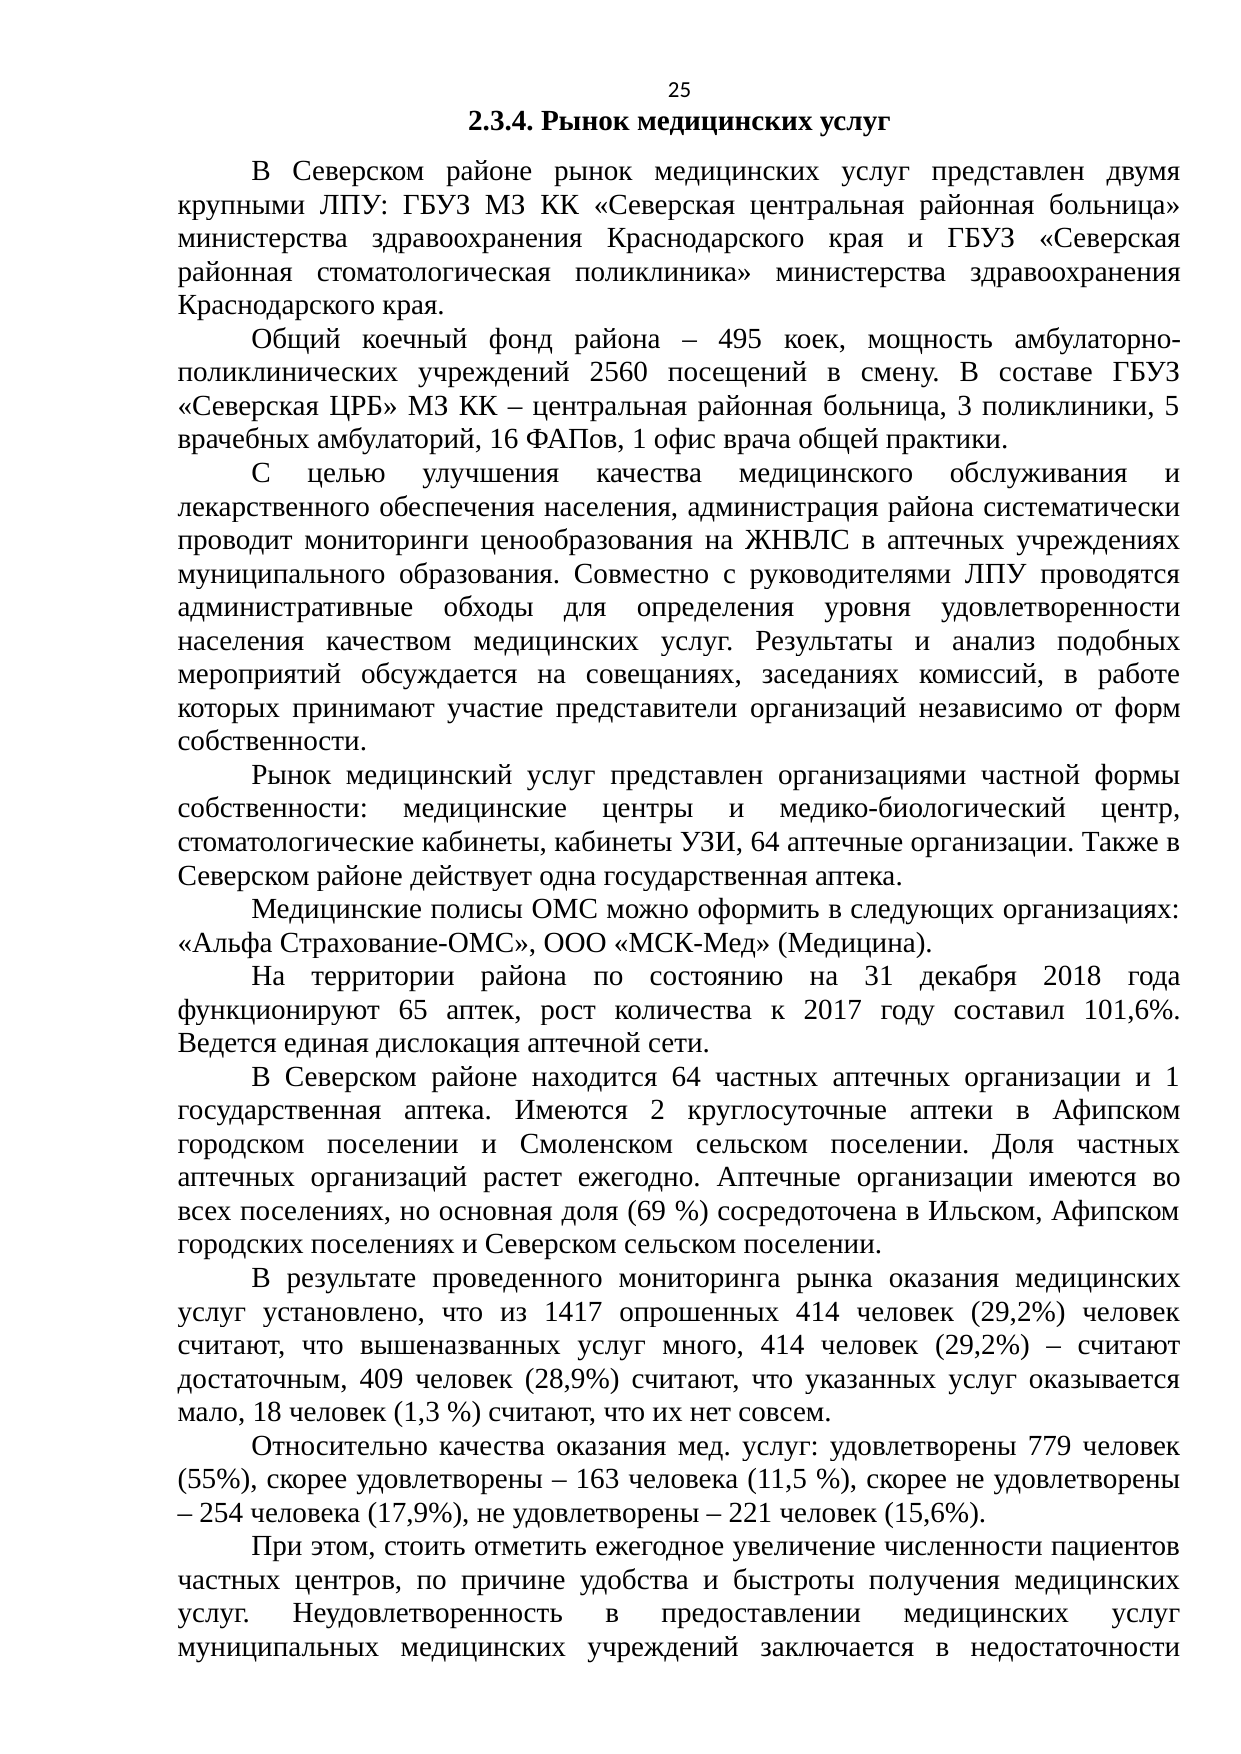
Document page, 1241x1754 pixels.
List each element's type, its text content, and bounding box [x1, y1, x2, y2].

text На территории района по состоянию на 31 декабря 2018 года функционируют 65 аптек, рост количества к 2017 году составил 101,6%. Ведется единая дислокация аптечной сети. [177, 958, 1181, 1059]
text Медицинские полисы ОМС можно оформить в следующих организациях: «Альфа Страхование-ОМС», ООО «МСК-Мед» (Медицина). [177, 891, 1181, 958]
text Относительно качества оказания мед. услуг: удовлетворены 779 человек (55%), скорее удовлетворены – 163 человека (11,5 %), скорее не удовлетворены – 254 человека (17,9%), не удовлетворены – 221 человек (15,6%). [177, 1428, 1181, 1528]
text С целью улучшения качества медицинского обслуживания и лекарственного обеспечения населения, администрация района систематически проводит мониторинги ценообразования на ЖНВЛС в аптечных учреждениях муниципального образования. Совместно с руководителями ЛПУ проводятся административные обходы для определения уровня удовлетворенности населения качеством медицинских услуг. Результаты и анализ подобных мероприятий обсуждается на совещаниях, заседаниях комиссий, в работе которых принимают участие представители организаций независимо от форм собственности. [177, 455, 1181, 757]
text При этом, стоить отметить ежегодное увеличение численности пациентов частных центров, по причине удобства и быстроты получения медицинских услуг. Неудовлетворенность в предоставлении медицинских услуг муниципальных медицинских учреждений заключается в недостаточности [177, 1528, 1181, 1663]
text В результате проведенного мониторинга рынка оказания медицинских услуг установлено, что из 1417 опрошенных 414 человек (29,2%) человек считают, что вышеназванных услуг много, 414 человек (29,2%) – считают достаточным, 409 человек (28,9%) считают, что указанных услуг оказывается мало, 18 человек (1,3 %) считают, что их нет совсем. [177, 1260, 1181, 1428]
text В Северском районе находится 64 частных аптечных организации и 1 государственная аптека. Имеются 2 круглосуточные аптеки в Афипском городском поселении и Смоленском сельском поселении. Доля частных аптечных организаций растет ежегодно. Аптечные организации имеются во всех поселениях, но основная доля (69 %) сосредоточена в Ильском, Афипском городских поселениях и Северском сельском поселении. [177, 1059, 1181, 1260]
text Общий коечный фонд района – 495 коек, мощность амбулаторно-поликлинических учреждений 2560 посещений в смену. В составе ГБУЗ «Северская ЦРБ» МЗ КК – центральная районная больница, 3 поликлиники, 5 врачебных амбулаторий, 16 ФАПов, 1 офис врача общей практики. [177, 321, 1181, 455]
text Рынок медицинский услуг представлен организациями частной формы собственности: медицинские центры и медико-биологический центр, стоматологические кабинеты, кабинеты УЗИ, 64 аптечные организации. Также в Северском районе действует одна государственная аптека. [177, 757, 1181, 891]
text В Северском районе рынок медицинских услуг представлен двумя крупными ЛПУ: ГБУЗ МЗ КК «Северская центральная районная больница» министерства здравоохранения Краснодарского края и ГБУЗ «Северская районная стоматологическая поликлиника» министерства здравоохранения Краснодарского края. [177, 153, 1181, 321]
text 2.3.4. Рынок медицинских услуг [177, 103, 1181, 137]
